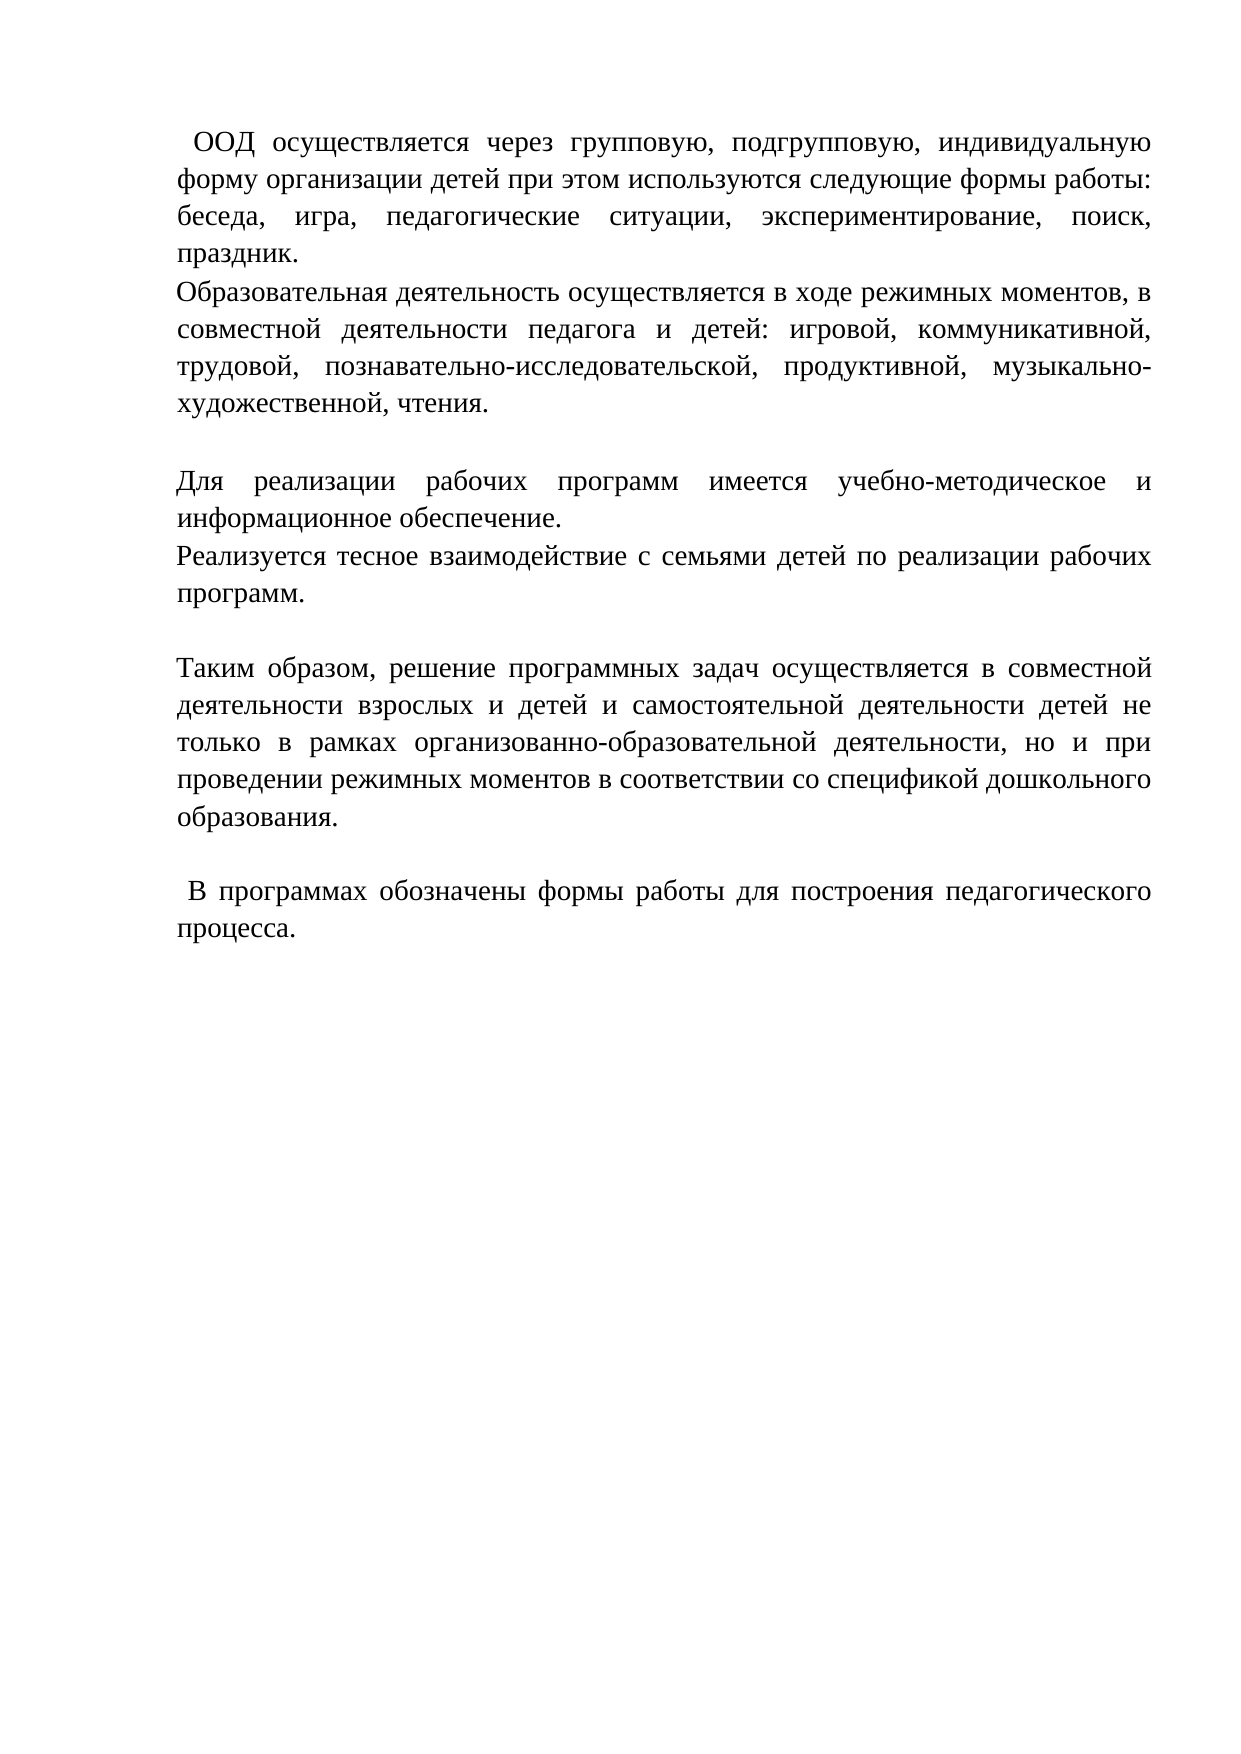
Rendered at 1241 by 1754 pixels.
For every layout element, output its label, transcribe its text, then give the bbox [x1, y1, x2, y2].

text Реализуется тесное взаимодействие с семьями детей по реализации рабочих программ. [176, 538, 1152, 609]
text Таким образом, решение программных задач осуществляется в совместной деятельности взрослых и детей и самостоятельной деятельности детей не только в рамках организованно-образовательной деятельности, но и при проведении режимных моментов в соответствии со спецификой дошкольного образования. [176, 650, 1152, 832]
text Для реализации рабочих программ имеется учебно-методическое и информационное обеспечение. [176, 463, 1152, 533]
text ООД осуществляется через групповую, подгрупповую, индивидуальную форму организации детей при этом используются следующие формы работы: беседа, игра, педагогические ситуации, экспериментирование, поиск, праздник. [176, 124, 1152, 269]
text В программах обозначены формы работы для построения педагогического процесса. [176, 873, 1152, 944]
text Образовательная деятельность осуществляется в ходе режимных моментов, в совместной деятельности педагога и детей: игровой, коммуникативной, трудовой, познавательно-исследовательской, продуктивной, музыкально-художественной, чтения. [176, 274, 1152, 419]
